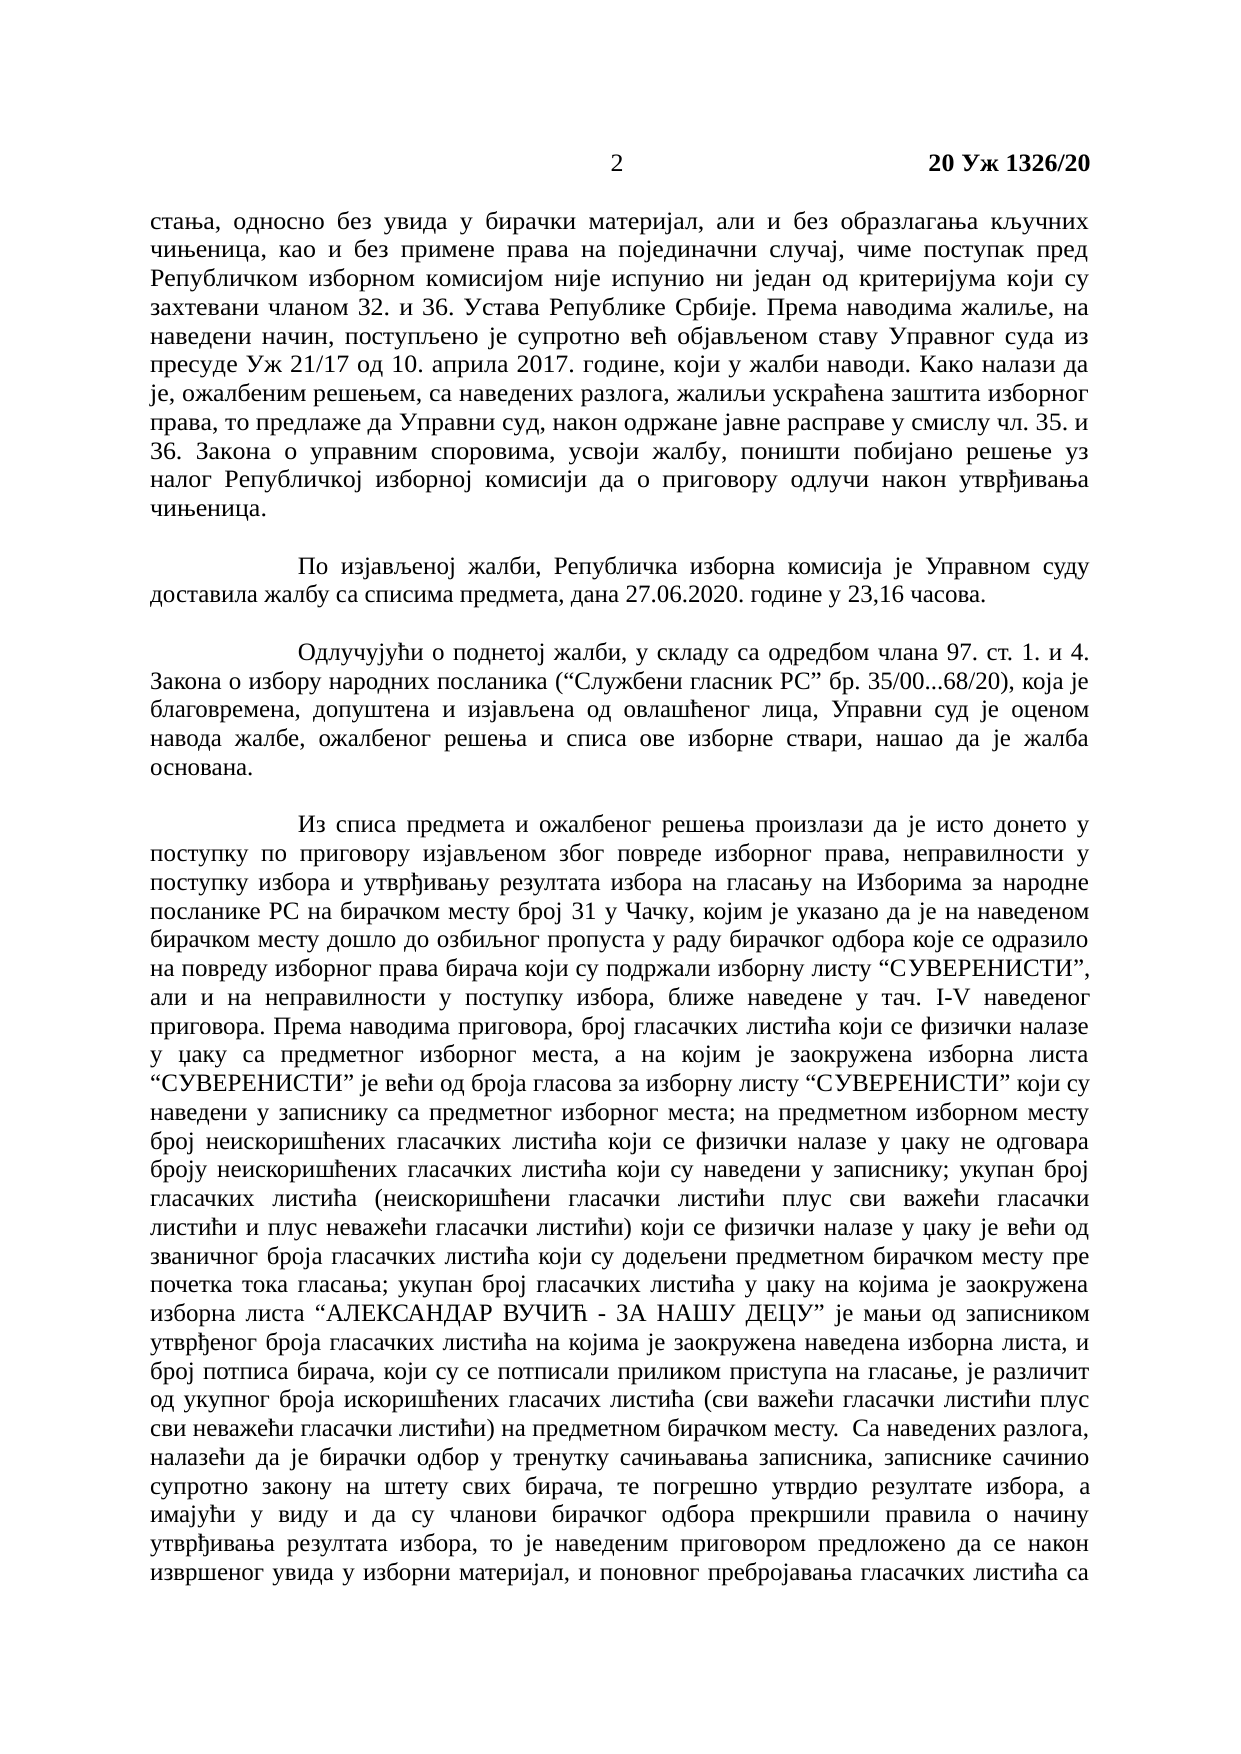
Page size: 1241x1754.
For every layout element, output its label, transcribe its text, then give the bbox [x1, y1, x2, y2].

text Из списа предмета и ожалбеног решења произлази да је исто донето у поступку по приговору изјављеном због повреде изборног права, неправилности у поступку избора и утврђивању резултата избора на гласању на Изборима за народне посланике РС на бирачком месту број 31 у Чачку, којим је указано да је на наведеном бирачком месту дошло до озбиљног пропуста у раду бирачког одбора које се одразило на повреду изборног права бирача који су подржали изборну листу “СУВЕРЕНИСТИ”, али и на неправилности у поступку избора, ближе наведене у тач. I-V наведеног приговора. Према наводима приговора, број гласачких листића који се физички налазе у џаку са предметног изборног места, а на којим је заокружена изборна листа “СУВЕРЕНИСТИ” је већи од броја гласова за изборну листу “СУВЕРЕНИСТИ” који су наведени у записнику са предметног изборног места; на предметном изборном месту број неискоришћених гласачких листића који се физички налазе у џаку не одговара броју неискоришћених гласачких листића који су наведени у записнику; укупан број гласачких листића (неискоришћени гласачки листићи плус сви важећи гласачки листићи и плус неважећи гласачки листићи) који се физички налазе у џаку је већи од званичног броја гласачких листића који су додељени предметном бирачком месту пре почетка тока гласања; укупан број гласачких листића у џаку на којима је заокружена изборна листа “АЛЕКСАНДАР ВУЧИЋ - ЗА НАШУ ДЕЦУ” је мањи од записником утврђеног броја гласачких листића на којима је заокружена наведена изборна листа, и број потписа бирача, који су се потписали приликом приступа на гласање, је различит од укупног броја искоришћених гласачих листића (сви важећи гласачки листићи плус сви неважећи гласачки листићи) на предметном бирачком месту. Са наведених разлога, налазећи да је бирачки одбор у тренутку сачињавања записника, записнике сачинио супротно закону на штету свих бирача, те погрешно утврдио резултате избора, а имајући у виду и да су чланови бирачког одбора прекршили правила о начину утврђивања резултата избора, то је наведеним приговором предложено да се након извршеног увида у изборни материјал, и поновног пребројавања гласачких листића са [150, 809, 1090, 1586]
text По изјављеној жалби, Републичка изборна комисија је Управном суду доставила жалбу са списима предмета, дана 27.06.2020. године у 23,16 часова. [150, 551, 1090, 608]
text Одлучујући о поднетој жалби, у складу са одредбом члана 97. ст. 1. и 4. Закона о избору народних посланика (“Службени гласник РС” бр. 35/00...68/20), која је благовремена, допуштена и изјављена од овлашћеног лица, Управни суд је оценом навода жалбе, ожалбеног решења и списа ове изборне ствари, нашао да је жалба основана. [150, 637, 1090, 781]
text стања, односно без увида у бирачки материјал, али и без образлагања кључних чињеница, као и без примене права на појединачни случај, чиме поступак пред Републичком изборном комисијом није испунио ни један од критеријума који су захтевани чланом 32. и 36. Устава Републике Србије. Према наводима жалиље, на наведени начин, поступљено је супротно већ објављеном ставу Управног суда из пресуде Уж 21/17 од 10. априла 2017. године, који у жалби наводи. Како налази да је, ожалбеним решењем, са наведених разлога, жалиљи ускраћена заштита изборног права, то предлаже да Управни суд, након одржане јавне расправе у смислу чл. 35. и 36. Закона о управним споровима, усвоји жалбу, поништи побијано решење уз налог Републичкој изборној комисији да о приговору одлучи након утврђивања чињеница. [150, 206, 1090, 522]
